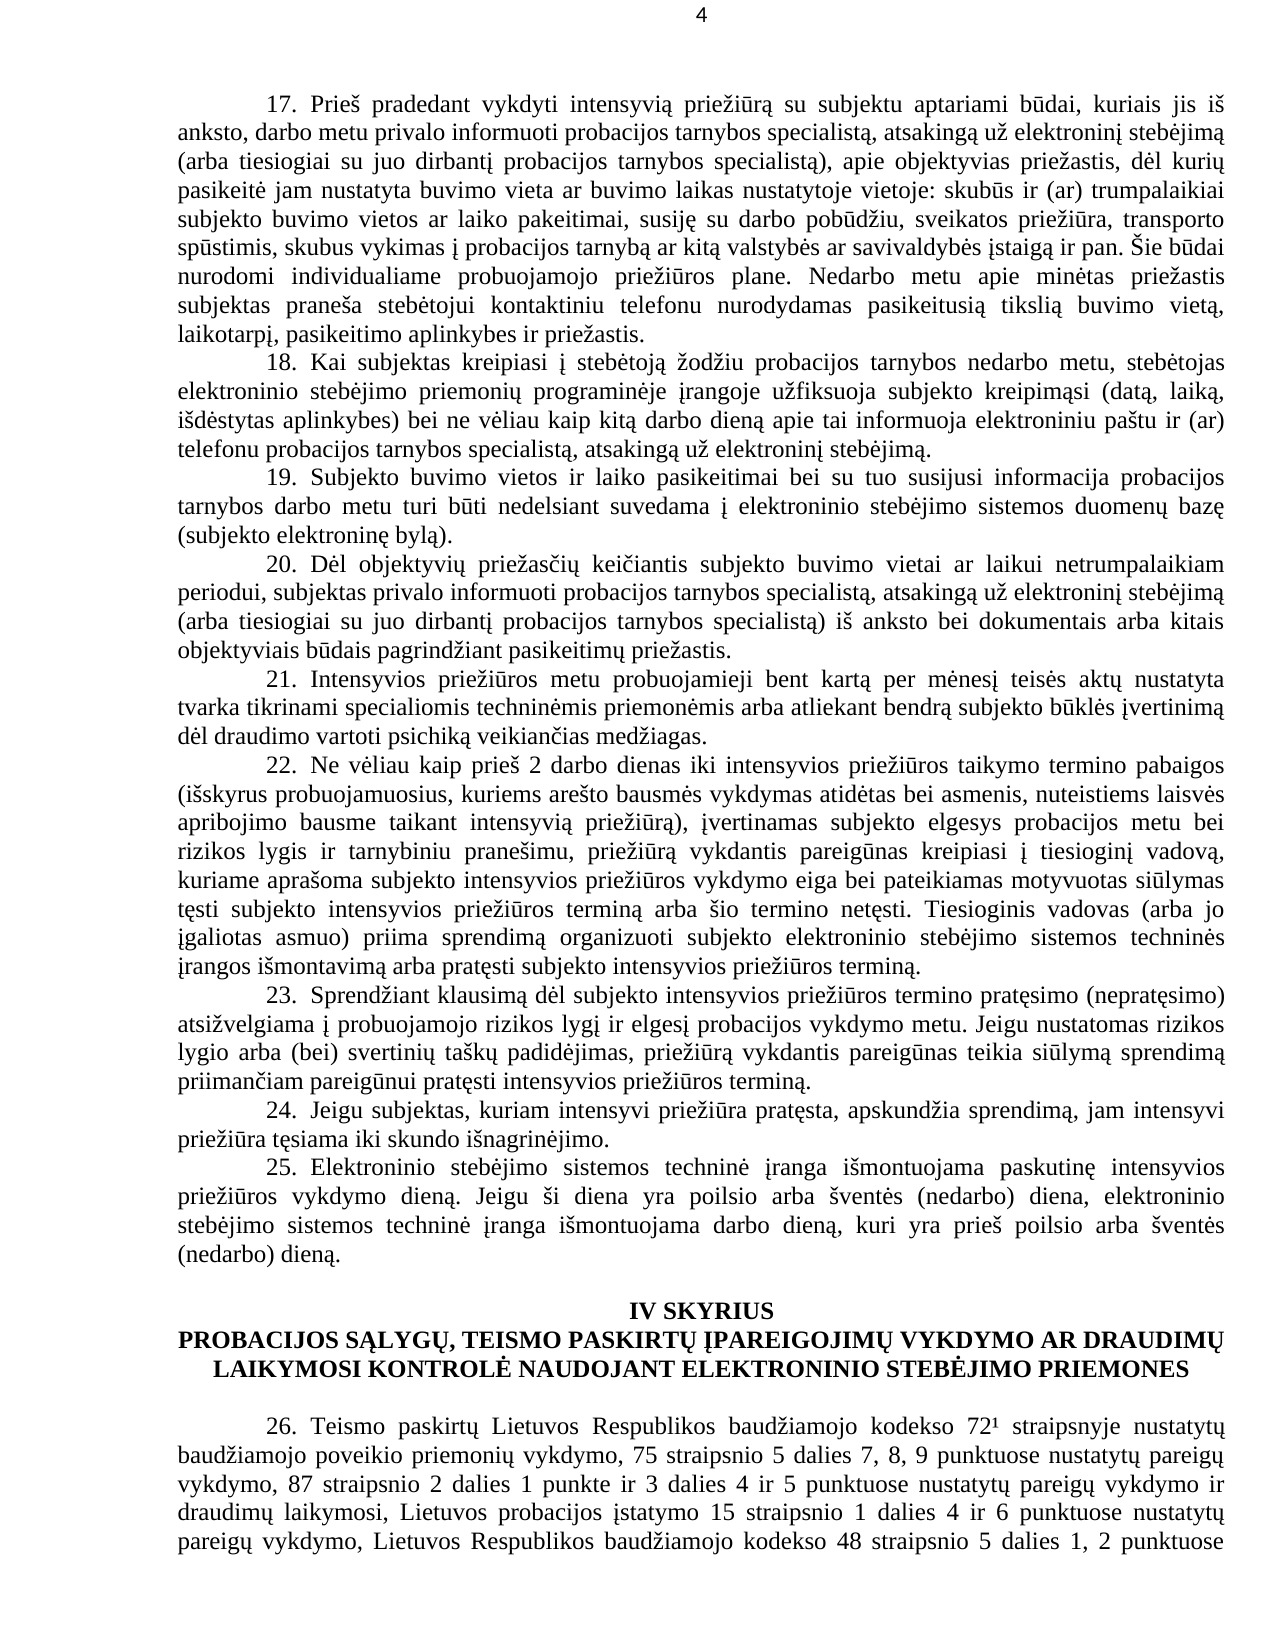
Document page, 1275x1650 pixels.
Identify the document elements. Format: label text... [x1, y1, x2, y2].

text 18. Kai subjektas kreipiasi į stebėtoją žodžiu probacijos tarnybos nedarbo metu, stebėtojas elektroninio stebėjimo priemonių programinėje įrangoje užfiksuoja subjekto kreipimąsi (datą, laiką, išdėstytas aplinkybes) bei ne vėliau kaip kitą darbo dieną apie tai informuoja elektroniniu paštu ir (ar) telefonu probacijos tarnybos specialistą, atsakingą už elektroninį stebėjimą. [177, 347, 1226, 462]
text 20. Dėl objektyvių priežasčių keičiantis subjekto buvimo vietai ar laikui netrumpalaikiam periodui, subjektas privalo informuoti probacijos tarnybos specialistą, atsakingą už elektroninį stebėjimą (arba tiesiogiai su juo dirbantį probacijos tarnybos specialistą) iš anksto bei dokumentais arba kitais objektyviais būdais pagrindžiant pasikeitimų priežastis. [177, 549, 1226, 664]
text 24. Jeigu subjektas, kuriam intensyvi priežiūra pratęsta, apskundžia sprendimą, jam intensyvi priežiūra tęsiama iki skundo išnagrinėjimo. [177, 1095, 1226, 1152]
text 19. Subjekto buvimo vietos ir laiko pasikeitimai bei su tuo susijusi informacija probacijos tarnybos darbo metu turi būti nedelsiant suvedama į elektroninio stebėjimo sistemos duomenų bazę (subjekto elektroninę bylą). [177, 462, 1226, 549]
text 25. Elektroninio stebėjimo sistemos techninė įranga išmontuojama paskutinę intensyvios priežiūros vykdymo dieną. Jeigu ši diena yra poilsio arba šventės (nedarbo) diena, elektroninio stebėjimo sistemos techninė įranga išmontuojama darbo dieną, kuri yra prieš poilsio arba šventės (nedarbo) dieną. [177, 1152, 1226, 1267]
text 17. Prieš pradedant vykdyti intensyvią priežiūrą su subjektu aptariami būdai, kuriais jis iš anksto, darbo metu privalo informuoti probacijos tarnybos specialistą, atsakingą už elektroninį stebėjimą (arba tiesiogiai su juo dirbantį probacijos tarnybos specialistą), apie objektyvias priežastis, dėl kurių pasikeitė jam nustatyta buvimo vieta ar buvimo laikas nustatytoje vietoje: skubūs ir (ar) trumpalaikiai subjekto buvimo vietos ar laiko pakeitimai, susiję su darbo pobūdžiu, sveikatos priežiūra, transporto spūstimis, skubus vykimas į probacijos tarnybą ar kitą valstybės ar savivaldybės įstaigą ir pan. Šie būdai nurodomi individualiame probuojamojo priežiūros plane. Nedarbo metu apie minėtas priežastis subjektas praneša stebėtojui kontaktiniu telefonu nurodydamas pasikeitusią tikslią buvimo vietą, laikotarpį, pasikeitimo aplinkybes ir priežastis. [177, 89, 1226, 347]
text 26. Teismo paskirtų Lietuvos Respublikos baudžiamojo kodekso 72¹ straipsnyje nustatytų baudžiamojo poveikio priemonių vykdymo, 75 straipsnio 5 dalies 7, 8, 9 punktuose nustatytų pareigų vykdymo, 87 straipsnio 2 dalies 1 punkte ir 3 dalies 4 ir 5 punktuose nustatytų pareigų vykdymo ir draudimų laikymosi, Lietuvos probacijos įstatymo 15 straipsnio 1 dalies 4 ir 6 punktuose nustatytų pareigų vykdymo, Lietuvos Respublikos baudžiamojo kodekso 48 straipsnio 5 dalies 1, 2 punktuose [177, 1411, 1226, 1555]
text 23. Sprendžiant klausimą dėl subjekto intensyvios priežiūros termino pratęsimo (nepratęsimo) atsižvelgiama į probuojamojo rizikos lygį ir elgesį probacijos vykdymo metu. Jeigu nustatomas rizikos lygio arba (bei) svertinių taškų padidėjimas, priežiūrą vykdantis pareigūnas teikia siūlymą sprendimą priimančiam pareigūnui pratęsti intensyvios priežiūros terminą. [177, 980, 1226, 1095]
text PROBACIJOS SĄLYGŲ, TEISMO PASKIRTŲ ĮPAREIGOJIMŲ VYKDYMO AR DRAUDIMŲ LAIKYMOSI KONTROLĖ NAUDOJANT ELEKTRONINIO STEBĖJIMO PRIEMONES [177, 1325, 1226, 1382]
text 21. Intensyvios priežiūros metu probuojamieji bent kartą per mėnesį teisės aktų nustatyta tvarka tikrinami specialiomis techninėmis priemonėmis arba atliekant bendrą subjekto būklės įvertinimą dėl draudimo vartoti psichiką veikiančias medžiagas. [177, 664, 1226, 750]
text IV SKYRIUS [177, 1296, 1226, 1325]
text 22. Ne vėliau kaip prieš 2 darbo dienas iki intensyvios priežiūros taikymo termino pabaigos (išskyrus probuojamuosius, kuriems arešto bausmės vykdymas atidėtas bei asmenis, nuteistiems laisvės apribojimo bausme taikant intensyvią priežiūrą), įvertinamas subjekto elgesys probacijos metu bei rizikos lygis ir tarnybiniu pranešimu, priežiūrą vykdantis pareigūnas kreipiasi į tiesioginį vadovą, kuriame aprašoma subjekto intensyvios priežiūros vykdymo eiga bei pateikiamas motyvuotas siūlymas tęsti subjekto intensyvios priežiūros terminą arba šio termino netęsti. Tiesioginis vadovas (arba jo įgaliotas asmuo) priima sprendimą organizuoti subjekto elektroninio stebėjimo sistemos techninės įrangos išmontavimą arba pratęsti subjekto intensyvios priežiūros terminą. [177, 750, 1226, 980]
